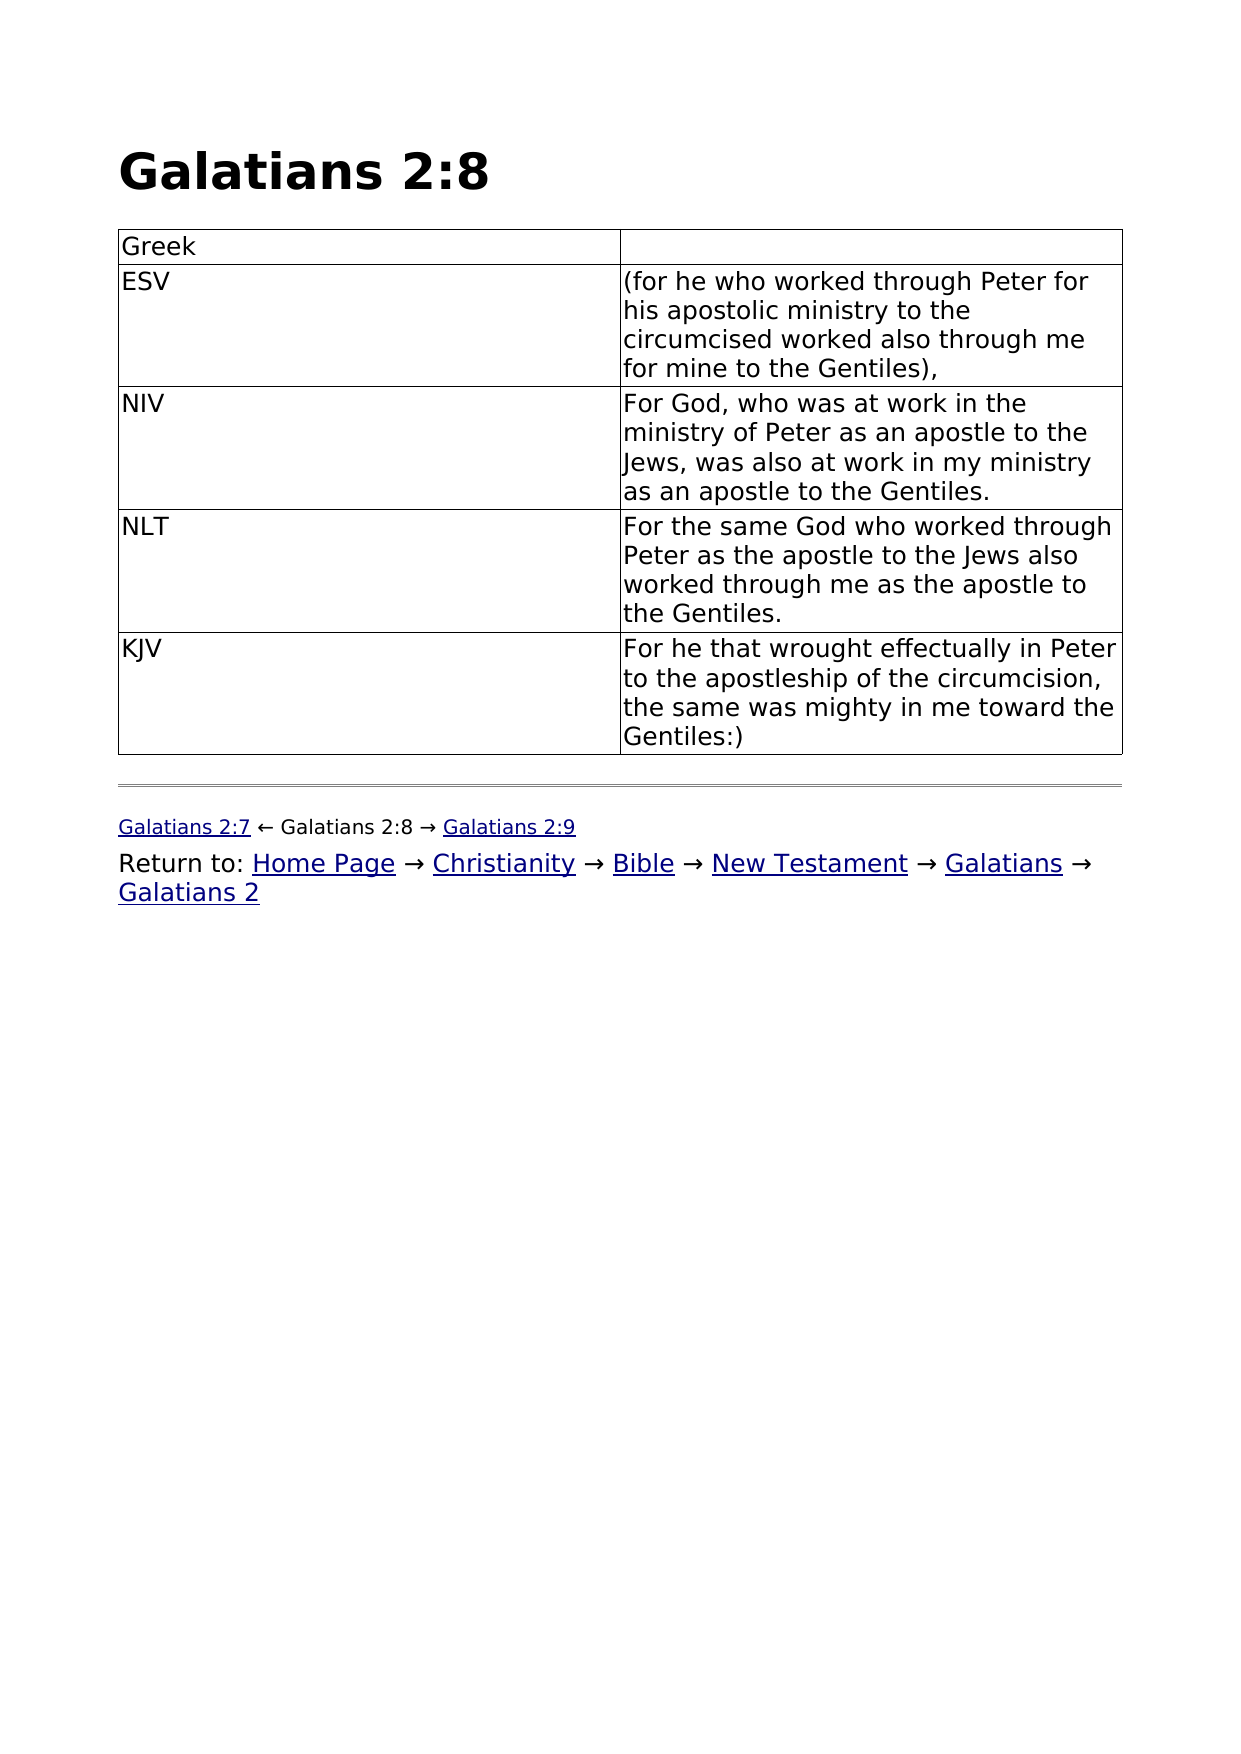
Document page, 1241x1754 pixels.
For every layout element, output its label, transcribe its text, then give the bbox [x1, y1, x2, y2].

text Galatians 2:7 ← Galatians 2:8 → Galatians 2:9 [118, 815, 1122, 849]
text Return to: Home Page → Christianity → Bible → New Testament → Galatians → Galatians 2 [118, 849, 1122, 908]
table_cell NLT [119, 510, 620, 632]
table_cell NIV [119, 387, 620, 509]
table_cell For the same God who worked through Peter as the apostle to the Jews also worked through me as the apostle to the Gentiles. [621, 510, 1122, 632]
table_cell (for he who worked through Peter for his apostolic ministry to the circumcised worked also through me for mine to the Gentiles), [621, 265, 1122, 386]
table_cell For God, who was at work in the ministry of Peter as an apostle to the Jews, was also at work in my ministry as an apostle to the Gentiles. [621, 387, 1122, 509]
table_cell KJV [119, 633, 620, 754]
subtitle Galatians 2:8 [118, 143, 1122, 201]
table_cell ESV [119, 265, 620, 386]
table_header [621, 230, 1122, 264]
table_cell For he that wrought effectually in Peter to the apostleship of the circumcision, the same was mighty in me toward the Gentiles:) [621, 633, 1122, 754]
table_header Greek [119, 230, 620, 264]
